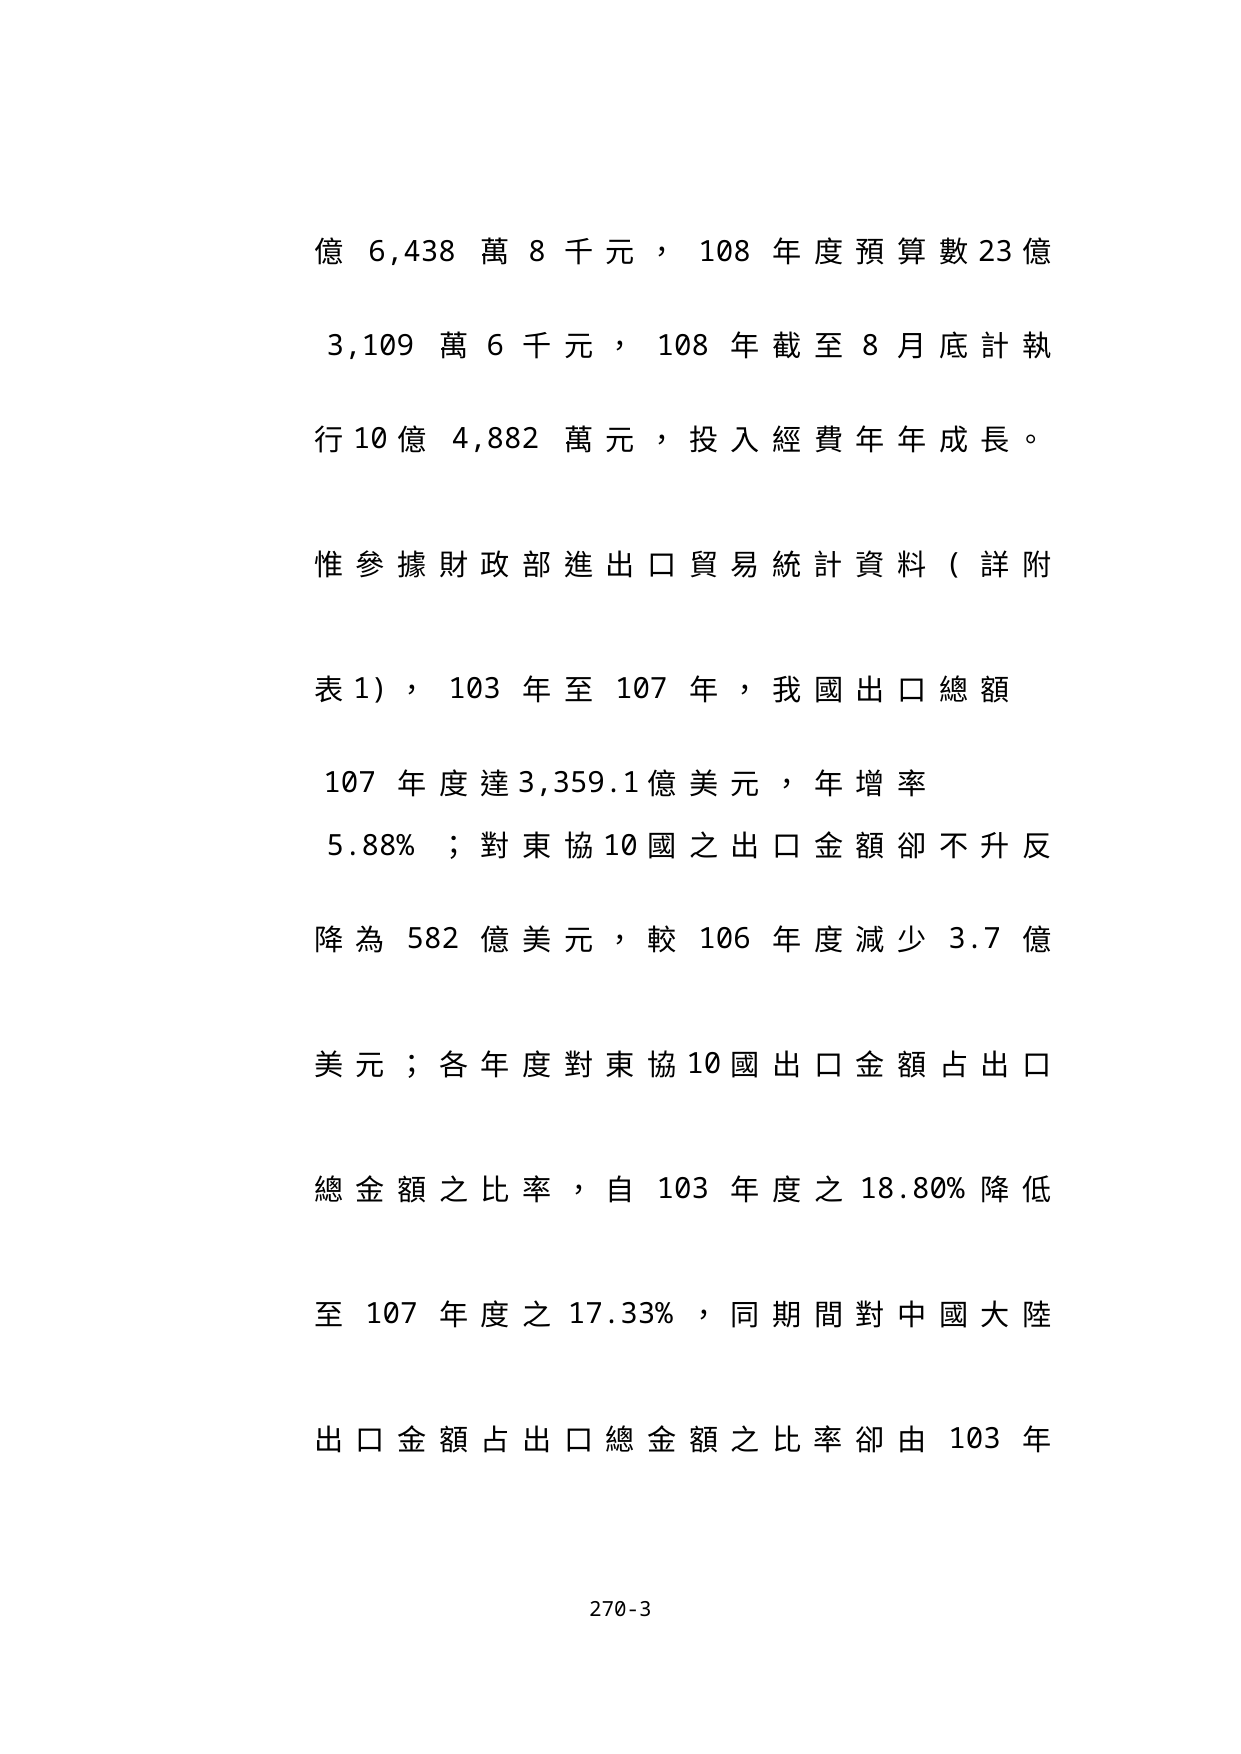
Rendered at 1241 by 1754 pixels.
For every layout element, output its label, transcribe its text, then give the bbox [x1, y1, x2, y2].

text 推展新南向政策為我國分散貿易對象，以避免出口過於仰賴少數國家或地區，並降低區域經濟波動對我國經濟之影響程度，為目前國家重要貿易政策之一。推廣貿易基金106年及107年度執行新南向政策經費執行數分別為14億7,849萬8千元及15億6,438萬8千元，108年度預算數23億3,109萬6千元，108年截至8月底計執行10億4,882萬元，投入經費年年成長。惟參據財政部進出口貿易統計資料(詳附表1)，103年至107年，我國出口總額107年度達3,359.1億美元，年增率5.88%；對東協10國之出口金額卻不升反降為582億美元，較106年度減少3.7億美元；各年度對東協10國出口金額占出口總金額之比率，自103年度之18.80%降低至107年度之17.33%，同期間對中國大陸出口金額占出口總金額之比率卻由103年度之26.47%增加至107年度之28.80%，顯示，推廣貿易基金投入大量經費期提升我國對新南向國家之出口額，效果仍待強化。 [271, 177, 1058, 1490]
